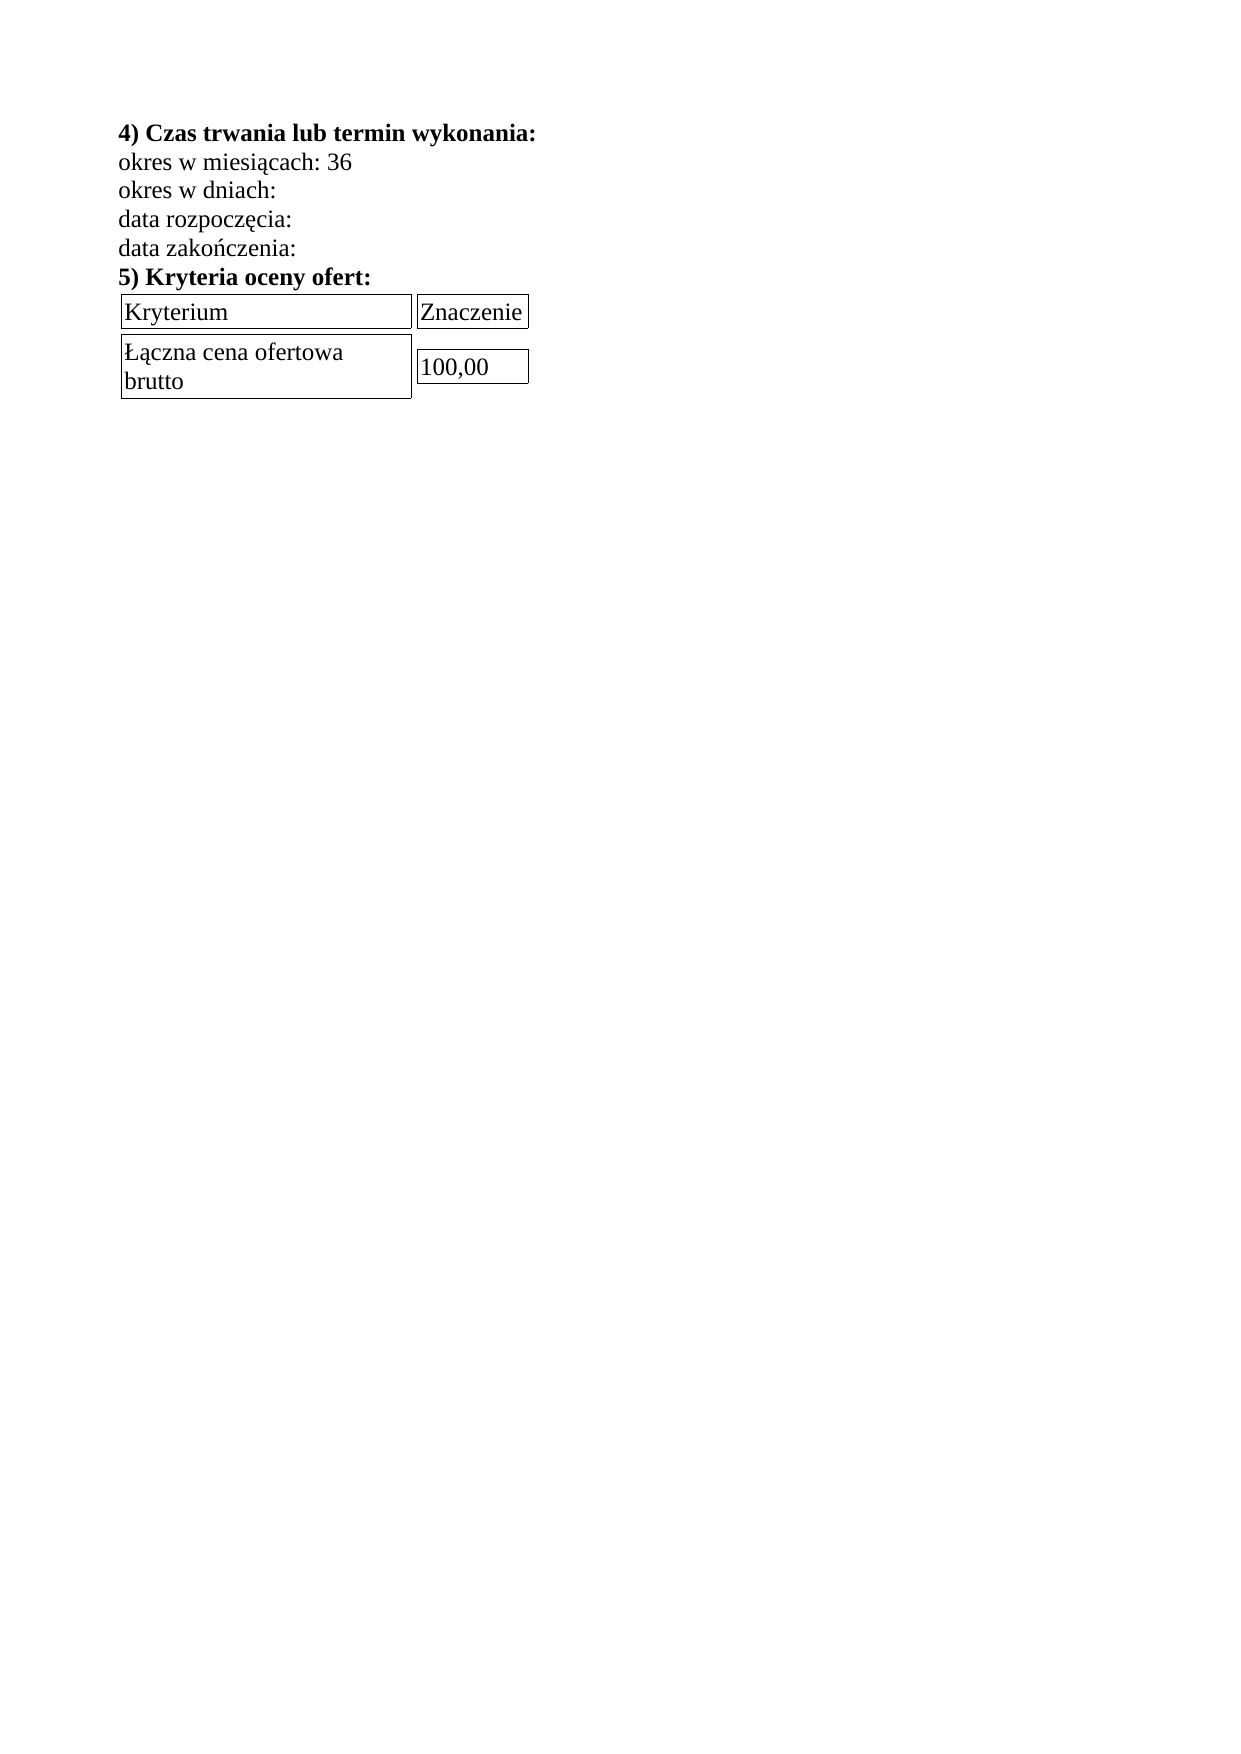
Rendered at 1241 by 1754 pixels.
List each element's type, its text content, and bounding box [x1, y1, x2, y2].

table_header Znaczenie [414, 291, 531, 331]
table_cell 100,00 [414, 331, 531, 401]
text 4) Czas trwania lub termin wykonania: okres w miesiącach: 36 okres w dniach: data rozpoczęcia: data zakończenia: 5) Kryteria oceny ofert: [118, 118, 1122, 291]
table_header Kryterium [118, 291, 414, 331]
table_cell Łączna cena ofertowa brutto [118, 331, 414, 401]
